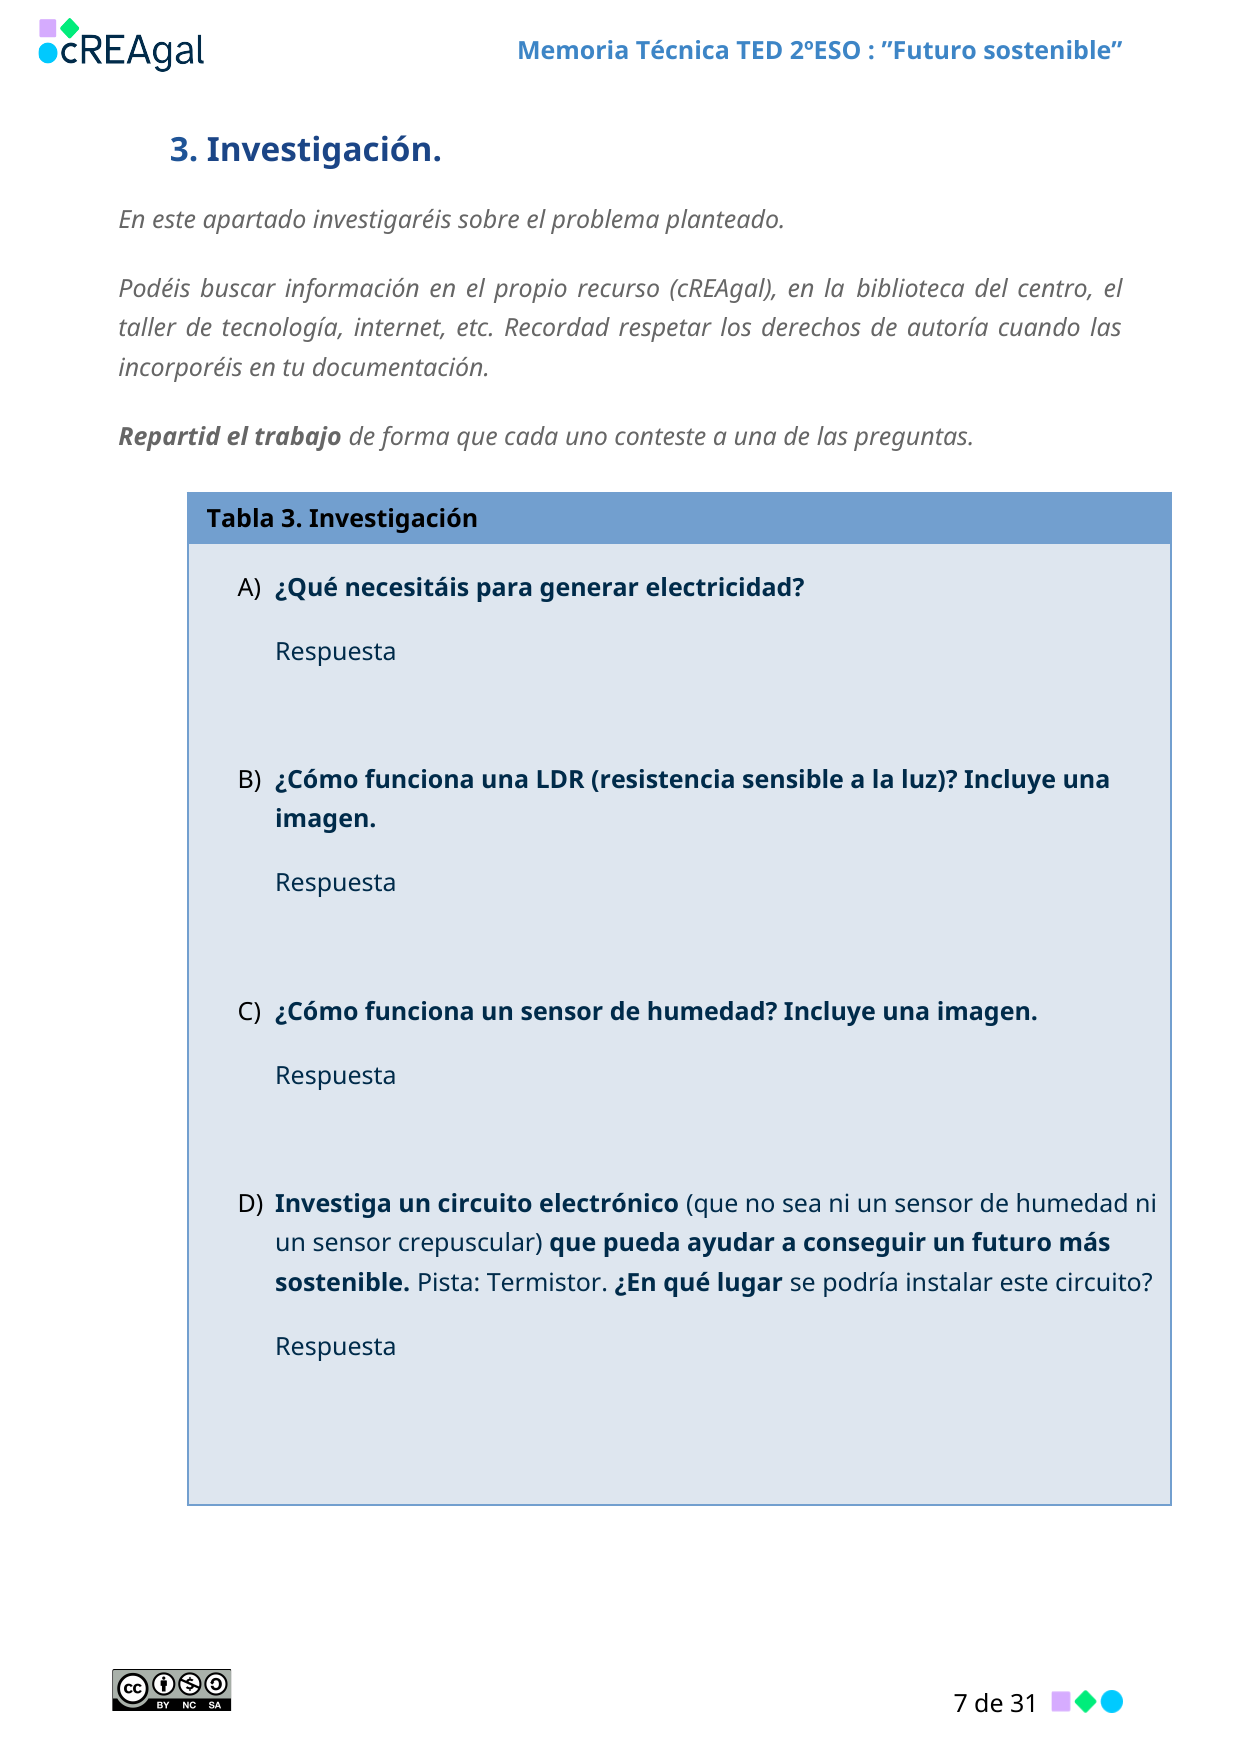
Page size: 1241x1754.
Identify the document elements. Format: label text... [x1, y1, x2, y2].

picture [1051, 1690, 1108, 1713]
text Repartid el trabajo de forma que cada uno conteste a una de las preguntas. [118, 418, 1117, 452]
text En este apartado investigaréis sobre el problema planteado. [118, 202, 1123, 236]
picture [38, 18, 204, 70]
subtitle Investigación. [207, 126, 1041, 171]
text Podéis buscar información en el propio recurso (cREAgal), en la biblioteca del centro, el taller de tecnología, internet, etc. Recordad respetar los derechos de autoría cuando las incorporéis en tu documentación. [118, 271, 1123, 383]
table_cell ¿Qué necesitáis para generar electricidad? Respuesta ¿Cómo funciona una LDR (resistencia sensible a la luz)? Incluye una imagen. Respuesta ¿Cómo funciona un sensor de humedad? Incluye una imagen. Respuesta Investiga un circuito electrónico (que no sea ni un sensor de humedad ni un sensor crepuscular) que pueda ayudar a conseguir un futuro más sostenible. Pista: Termistor. ¿En qué lugar se podría instalar este circuito? Respuesta [189, 544, 1170, 1504]
table_header Tabla 3. Investigación [189, 494, 1170, 542]
picture [1116, 1707, 1123, 1713]
picture [112, 1669, 232, 1711]
